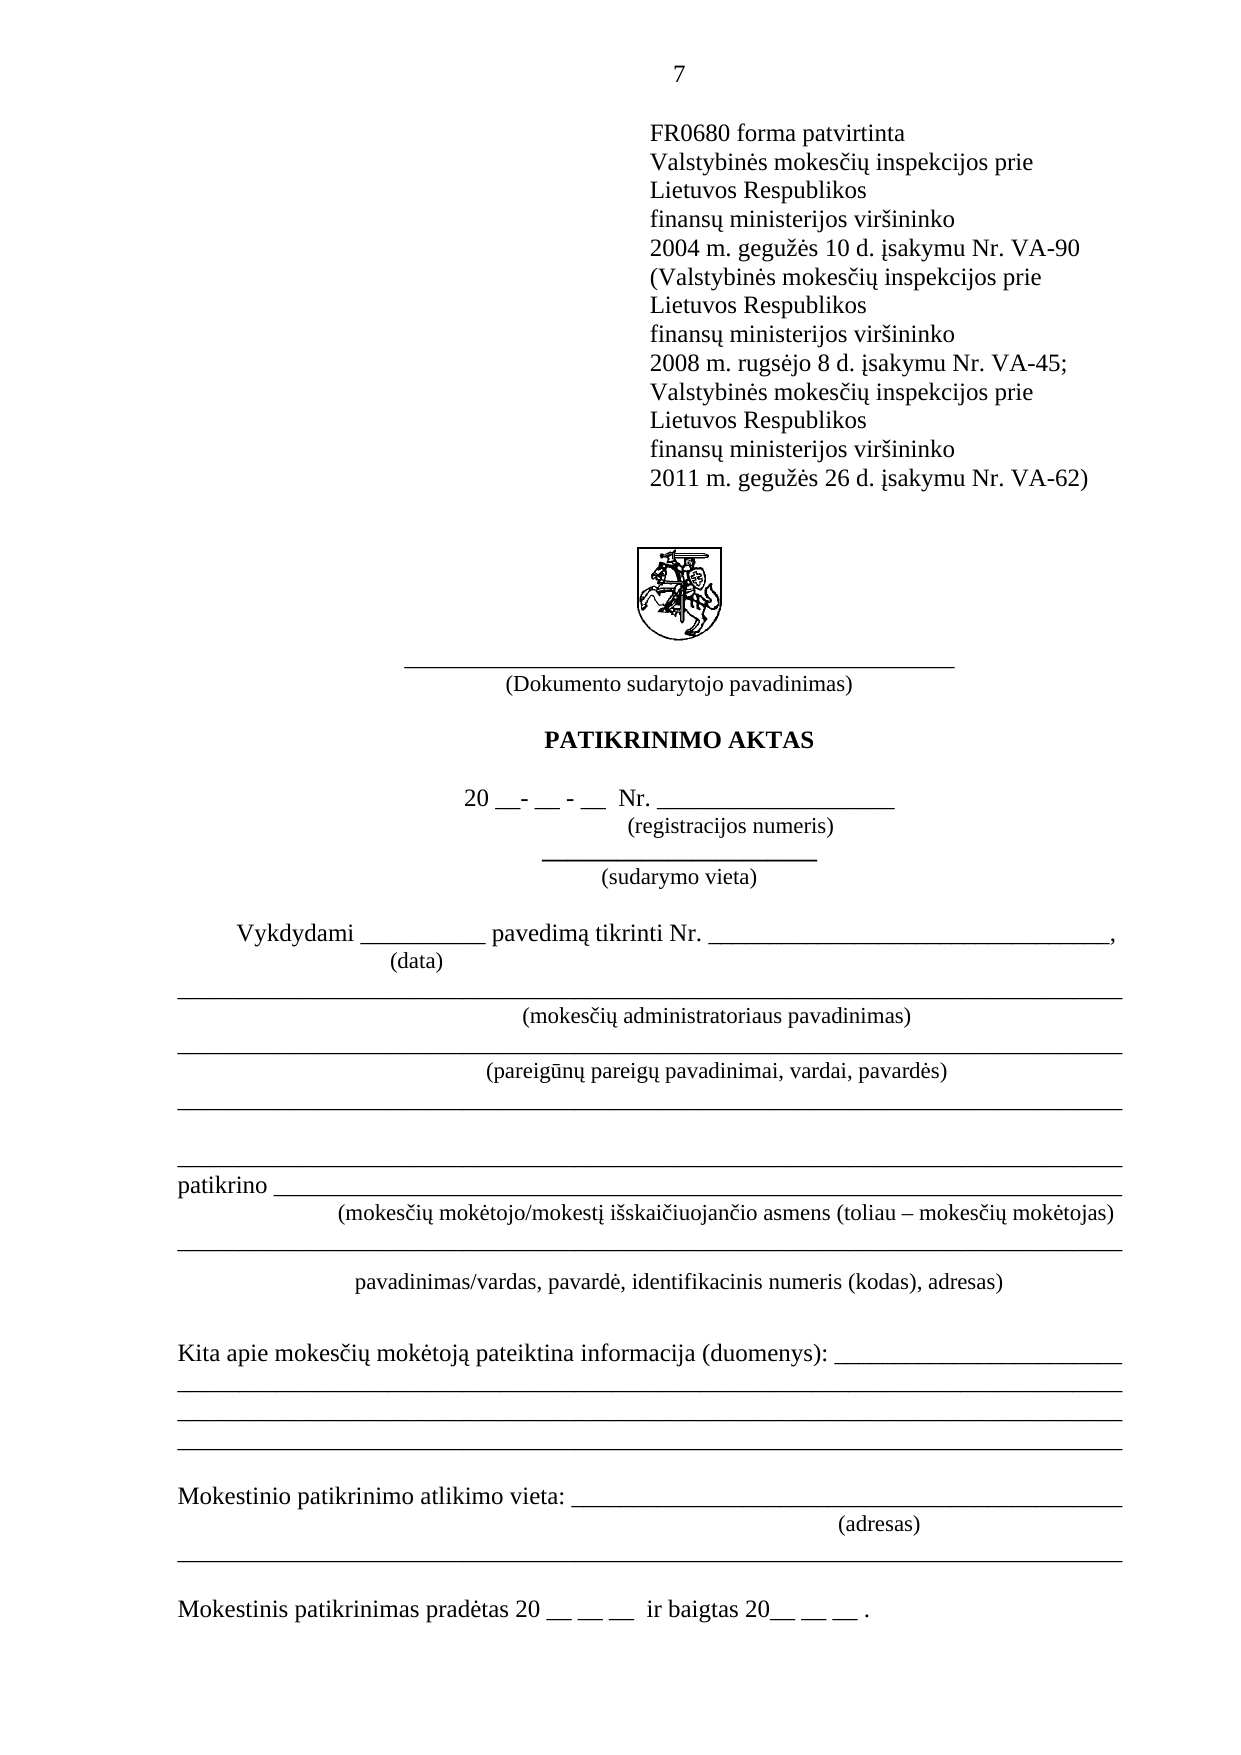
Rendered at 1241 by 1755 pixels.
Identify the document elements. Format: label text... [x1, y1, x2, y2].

text (mokesčių mokėtojo/mokestį išskaičiuojančio asmens (toliau – mokesčių mokėtojas) [277, 1199, 1181, 1225]
text finansų ministerijos viršininko [649, 204, 1181, 233]
text Valstybinės mokesčių inspekcijos prie [649, 147, 1181, 176]
text _ [177, 973, 1181, 1002]
text 2011 m. gegužės 26 d. įsakymu Nr. VA-62) [649, 463, 1181, 492]
text 2004 m. gegužės 10 d. įsakymu Nr. VA-90 [649, 233, 1181, 262]
text PATIKRINIMO AKTAS [177, 726, 1181, 754]
text (registracijos numeris) [627, 812, 1181, 838]
text FR0680 forma patvirtinta [649, 118, 1181, 147]
text Mokestinio patikrinimo atlikimo vieta: [177, 1481, 1181, 1510]
text _ [177, 1536, 1181, 1565]
text pavadinimas/vardas, pavardė, identifikacinis numeris (kodas), adresas) [177, 1268, 1181, 1294]
text Mokestinis patikrinimas pradėtas 20 __ __ __ ir baigtas 20__ __ __ . [177, 1594, 1181, 1623]
text Kita apie mokesčių mokėtoją pateiktina informacija (duomenys): [177, 1338, 1181, 1366]
text _ [177, 1366, 1181, 1395]
text Lietuvos Respublikos [649, 176, 1181, 204]
text (data) [390, 947, 1181, 973]
text _ [177, 1424, 1181, 1453]
text (pareigūnų pareigų pavadinimai, vardai, pavardės) [177, 1057, 1181, 1084]
text finansų ministerijos viršininko [649, 434, 1181, 463]
text _ [177, 1028, 1181, 1057]
text _ [177, 1084, 1181, 1112]
text 20 __- __ - __ Nr. ___________________ [177, 783, 1181, 812]
text Lietuvos Respublikos [649, 291, 1181, 319]
text (mokesčių administratoriaus pavadinimas) [177, 1002, 1181, 1028]
text _ [177, 1395, 1181, 1424]
text (sudarymo vieta) [177, 863, 1181, 889]
text (herbas) [177, 521, 1181, 642]
text _ [177, 1225, 1181, 1254]
text _ [177, 1141, 1181, 1170]
text (Dokumento sudarytojo pavadinimas) [177, 671, 1181, 697]
text Lietuvos Respublikos [649, 406, 1181, 434]
text finansų ministerijos viršininko [649, 319, 1181, 348]
text ____________________________________________ [177, 642, 1181, 671]
text (adresas) [577, 1510, 1181, 1536]
text 2008 m. rugsėjo 8 d. įsakymu Nr. VA-45; Valstybinės mokesčių inspekcijos prie [649, 348, 1181, 406]
text (Valstybinės mokesčių inspekcijos prie [649, 262, 1181, 291]
text patikrino [177, 1170, 1181, 1199]
text Vykdydami __________ pavedimą tikrinti Nr. , [177, 918, 1181, 947]
text ______________________ [177, 838, 1181, 863]
